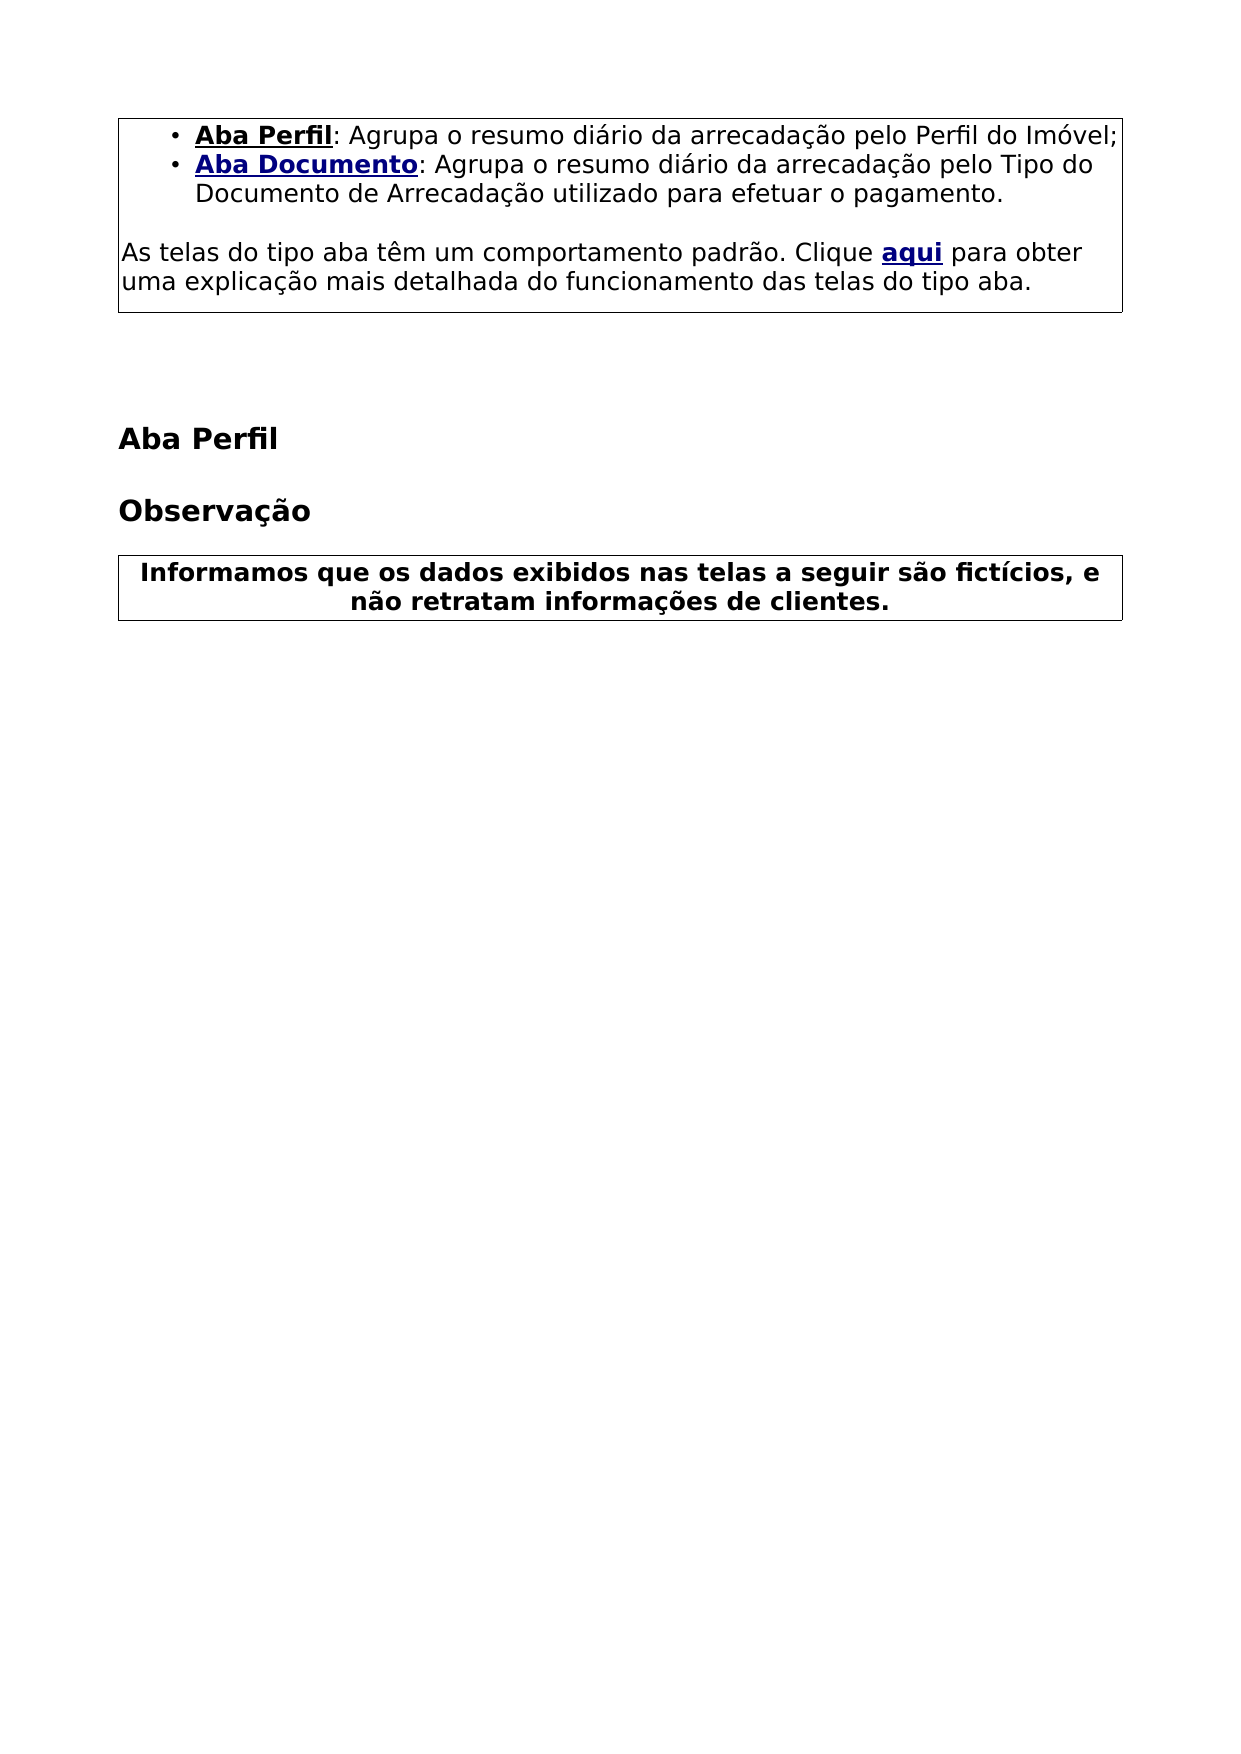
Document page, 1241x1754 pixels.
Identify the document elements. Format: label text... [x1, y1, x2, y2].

table_header Informamos que os dados exibidos nas telas a seguir são fictícios, e não retratam informações de clientes. [119, 556, 1122, 619]
subtitle Observação [118, 494, 1122, 528]
table_header O sistema apresenta a tela de consulta dos dados diários da arrecadação em sete abas: Aba Parâmetros: Apresenta a configuração de filtro que você montou; Aba Gerência: Agrupa o resumo diário da arrecadação por Gerência Regional; Aba Concessionária: Agrupa o resumo diário da arrecadação por Concessionária; Aba Arrecadador: Agrupa o resumo diário da arrecadação por Órgão Arrecadador; Aba Categoria: Agrupa o resumo diário da arrecadação pela Categoria de Tarifação de Imóvel; Aba Perfil: Agrupa o resumo diário da arrecadação pelo Perfil do Imóvel; Aba Documento: Agrupa o resumo diário da arrecadação pelo Tipo do Documento de Arrecadação utilizado para efetuar o pagamento. As telas do tipo aba têm um comportamento padrão. Clique aqui para obter uma explicação mais detalhada do funcionamento das telas do tipo aba. [119, 119, 1122, 312]
subtitle Aba Perfil [118, 423, 1122, 457]
